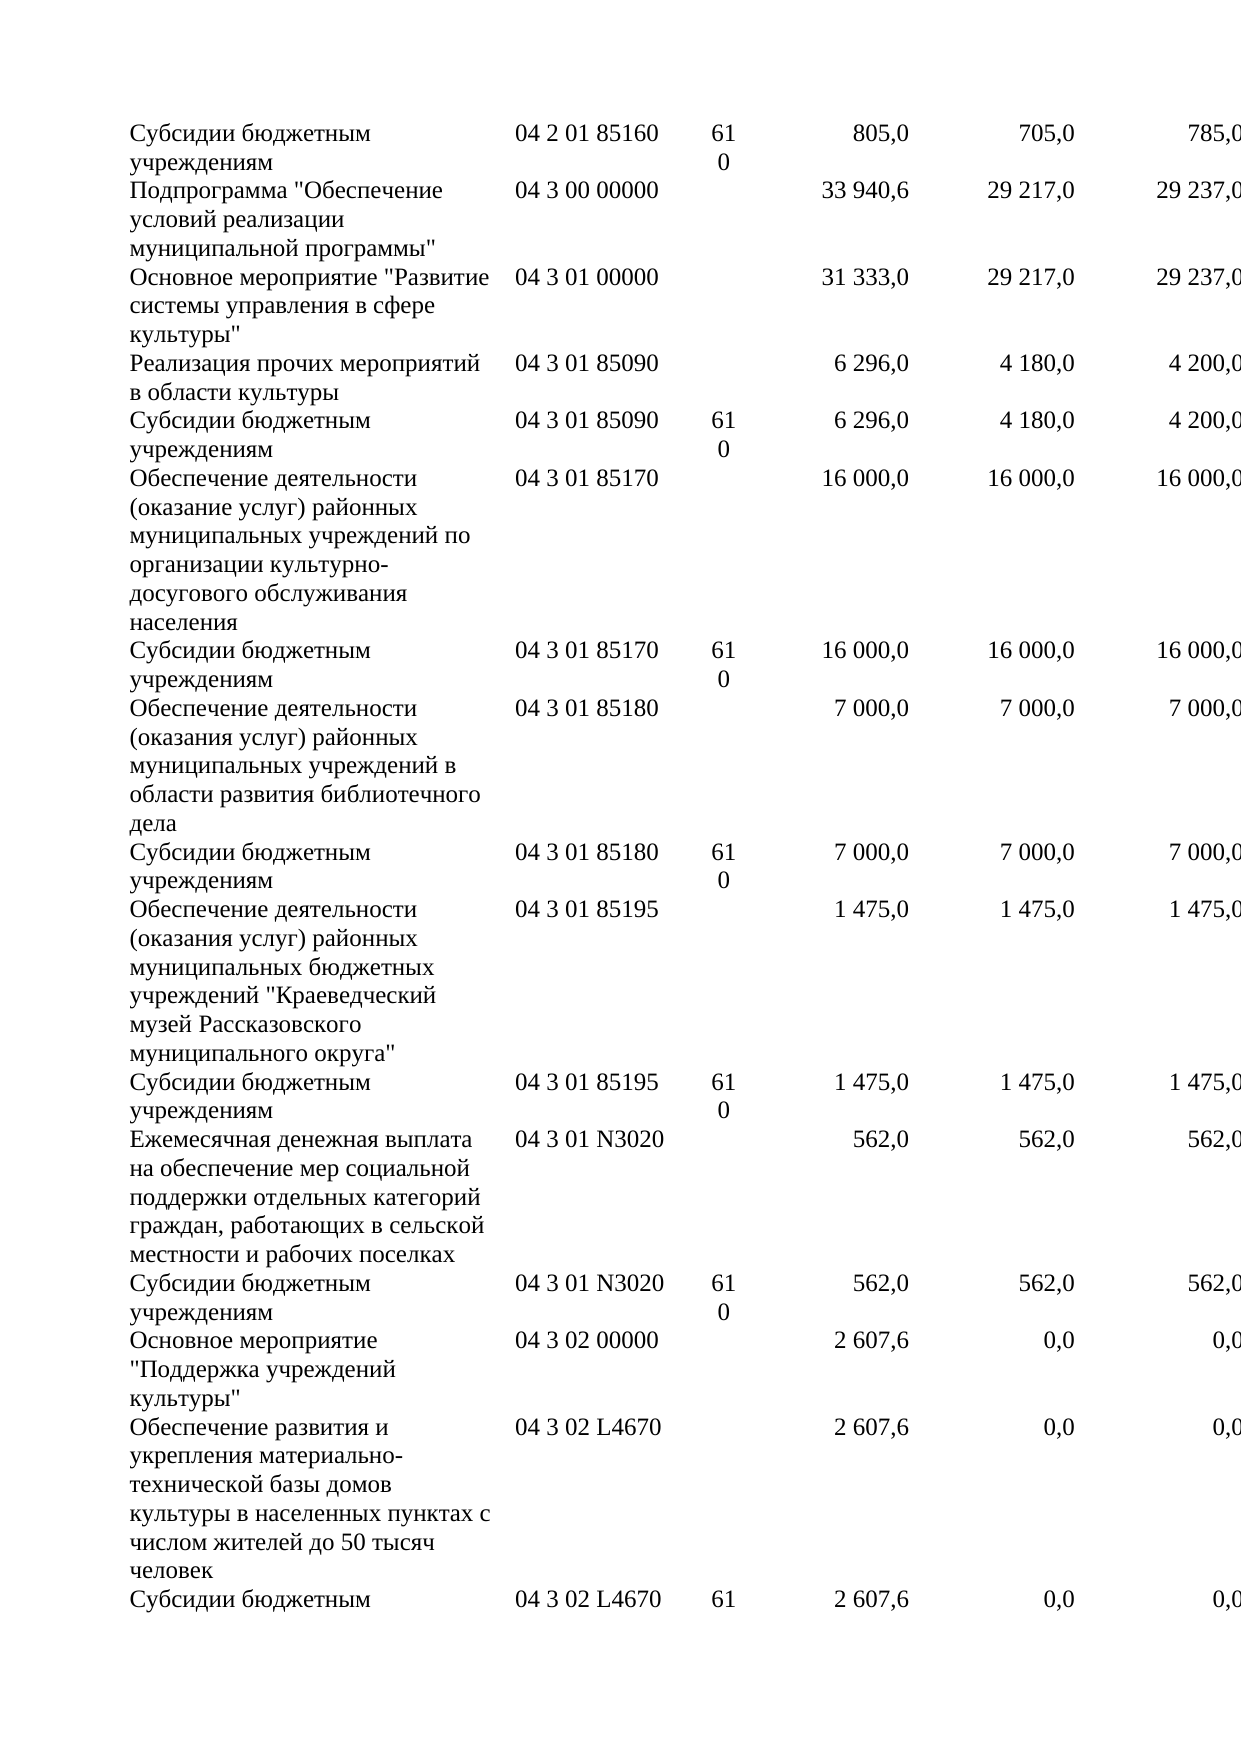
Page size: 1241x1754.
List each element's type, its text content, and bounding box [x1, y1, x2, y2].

table_cell 31 333,0 [753, 262, 920, 348]
table_cell [694, 1412, 753, 1584]
table_cell 0,0 [920, 1326, 1086, 1412]
table_cell 4 180,0 [920, 348, 1086, 406]
table_cell 1 475,0 [753, 894, 920, 1067]
table_cell 04 2 01 85160 [504, 118, 694, 176]
table_cell Субсидии бюджетным учреждениям [118, 837, 504, 894]
table_cell 16 000,0 [920, 463, 1086, 636]
table_cell 2 607,6 [753, 1584, 920, 1629]
table_cell 7 000,0 [1086, 837, 1240, 894]
table_cell 04 3 02 L4670 [504, 1412, 694, 1584]
table_cell Субсидии бюджетным учреждениям [118, 1067, 504, 1124]
table_cell 2 607,6 [753, 1412, 920, 1584]
table_cell 610 [694, 1268, 753, 1326]
table_cell 04 3 01 85180 [504, 837, 694, 894]
table_cell 610 [694, 118, 753, 176]
table_cell 16 000,0 [753, 463, 920, 636]
table_cell 0,0 [920, 1412, 1086, 1584]
table_cell [694, 693, 753, 837]
table_cell 7 000,0 [753, 837, 920, 894]
table_cell 562,0 [753, 1268, 920, 1326]
table_cell [694, 262, 753, 348]
table_cell Основное мероприятие "Развитие системы управления в сфере культуры" [118, 262, 504, 348]
table_cell 29 217,0 [920, 176, 1086, 262]
table_cell 7 000,0 [920, 693, 1086, 837]
table_cell 610 [694, 406, 753, 463]
table_cell 04 3 01 85170 [504, 463, 694, 636]
table_cell 7 000,0 [753, 693, 920, 837]
table_cell [694, 176, 753, 262]
table_cell 562,0 [1086, 1268, 1240, 1326]
table_cell Субсидии бюджетным учреждениям [118, 118, 504, 176]
table_cell 04 3 01 85090 [504, 406, 694, 463]
table_cell 1 475,0 [753, 1067, 920, 1124]
table_cell 04 3 00 00000 [504, 176, 694, 262]
table_cell 4 200,0 [1086, 348, 1240, 406]
table_cell 6 296,0 [753, 406, 920, 463]
table_cell [694, 1326, 753, 1412]
table_cell 04 3 01 N3020 [504, 1268, 694, 1326]
table_cell 0,0 [1086, 1412, 1240, 1584]
table_cell 7 000,0 [1086, 693, 1240, 837]
table_cell 16 000,0 [753, 636, 920, 693]
table_cell 04 3 02 00000 [504, 1326, 694, 1412]
table_cell Основное мероприятие "Поддержка учреждений культуры" [118, 1326, 504, 1412]
table_cell 16 000,0 [920, 636, 1086, 693]
table_cell 1 475,0 [1086, 1067, 1240, 1124]
table_cell 33 940,6 [753, 176, 920, 262]
table_cell 1 475,0 [1086, 894, 1240, 1067]
table_cell 04 3 01 N3020 [504, 1124, 694, 1268]
table_cell Субсидии бюджетным учреждениям [118, 636, 504, 693]
table_cell Ежемесячная денежная выплата на обеспечение мер социальной поддержки отдельных категорий граждан, работающих в сельской местности и рабочих поселках [118, 1124, 504, 1268]
table_cell 610 [694, 837, 753, 894]
table_cell 04 3 02 L4670 [504, 1584, 694, 1629]
table_cell 29 237,0 [1086, 176, 1240, 262]
table_cell 16 000,0 [1086, 463, 1240, 636]
table_cell 805,0 [753, 118, 920, 176]
table_cell [694, 1124, 753, 1268]
table_cell 7 000,0 [920, 837, 1086, 894]
table_cell 29 217,0 [920, 262, 1086, 348]
table_cell Обеспечение деятельности (оказания услуг) районных муниципальных учреждений в области развития библиотечного дела [118, 693, 504, 837]
table_cell 562,0 [1086, 1124, 1240, 1268]
table_cell 785,0 [1086, 118, 1240, 176]
table_cell [694, 894, 753, 1067]
table_cell Субсидии бюджетным учреждениям [118, 406, 504, 463]
table_cell 4 180,0 [920, 406, 1086, 463]
table_cell 04 3 01 85090 [504, 348, 694, 406]
table_cell 61 [694, 1584, 753, 1629]
table_cell 4 200,0 [1086, 406, 1240, 463]
table_cell 610 [694, 1067, 753, 1124]
table_cell Реализация прочих мероприятий в области культуры [118, 348, 504, 406]
table_cell 29 237,0 [1086, 262, 1240, 348]
table_cell 1 475,0 [920, 1067, 1086, 1124]
table_cell Субсидии бюджетным [118, 1584, 504, 1629]
table_cell Обеспечение деятельности (оказание услуг) районных муниципальных учреждений по организации культурно-досугового обслуживания населения [118, 463, 504, 636]
table_cell 04 3 01 00000 [504, 262, 694, 348]
table_cell Обеспечение развития и укрепления материально-технической базы домов культуры в населенных пунктах с числом жителей до 50 тысяч человек [118, 1412, 504, 1584]
table_cell 610 [694, 636, 753, 693]
table_cell 0,0 [1086, 1326, 1240, 1412]
table_cell 0,0 [1086, 1584, 1240, 1629]
table_cell 16 000,0 [1086, 636, 1240, 693]
table_cell Субсидии бюджетным учреждениям [118, 1268, 504, 1326]
table_cell 04 3 01 85195 [504, 1067, 694, 1124]
table_cell 6 296,0 [753, 348, 920, 406]
table_cell 04 3 01 85195 [504, 894, 694, 1067]
table_cell 562,0 [920, 1268, 1086, 1326]
table_cell 562,0 [920, 1124, 1086, 1268]
table_cell 1 475,0 [920, 894, 1086, 1067]
table_cell 2 607,6 [753, 1326, 920, 1412]
table_cell Подпрограмма "Обеспечение условий реализации муниципальной программы" [118, 176, 504, 262]
table_cell 04 3 01 85180 [504, 693, 694, 837]
table_cell 0,0 [920, 1584, 1086, 1629]
table_cell 562,0 [753, 1124, 920, 1268]
table_cell [694, 463, 753, 636]
table_cell 04 3 01 85170 [504, 636, 694, 693]
table_cell 705,0 [920, 118, 1086, 176]
table_cell Обеспечение деятельности (оказания услуг) районных муниципальных бюджетных учреждений "Краеведческий музей Рассказовского муниципального округа" [118, 894, 504, 1067]
table_cell [694, 348, 753, 406]
